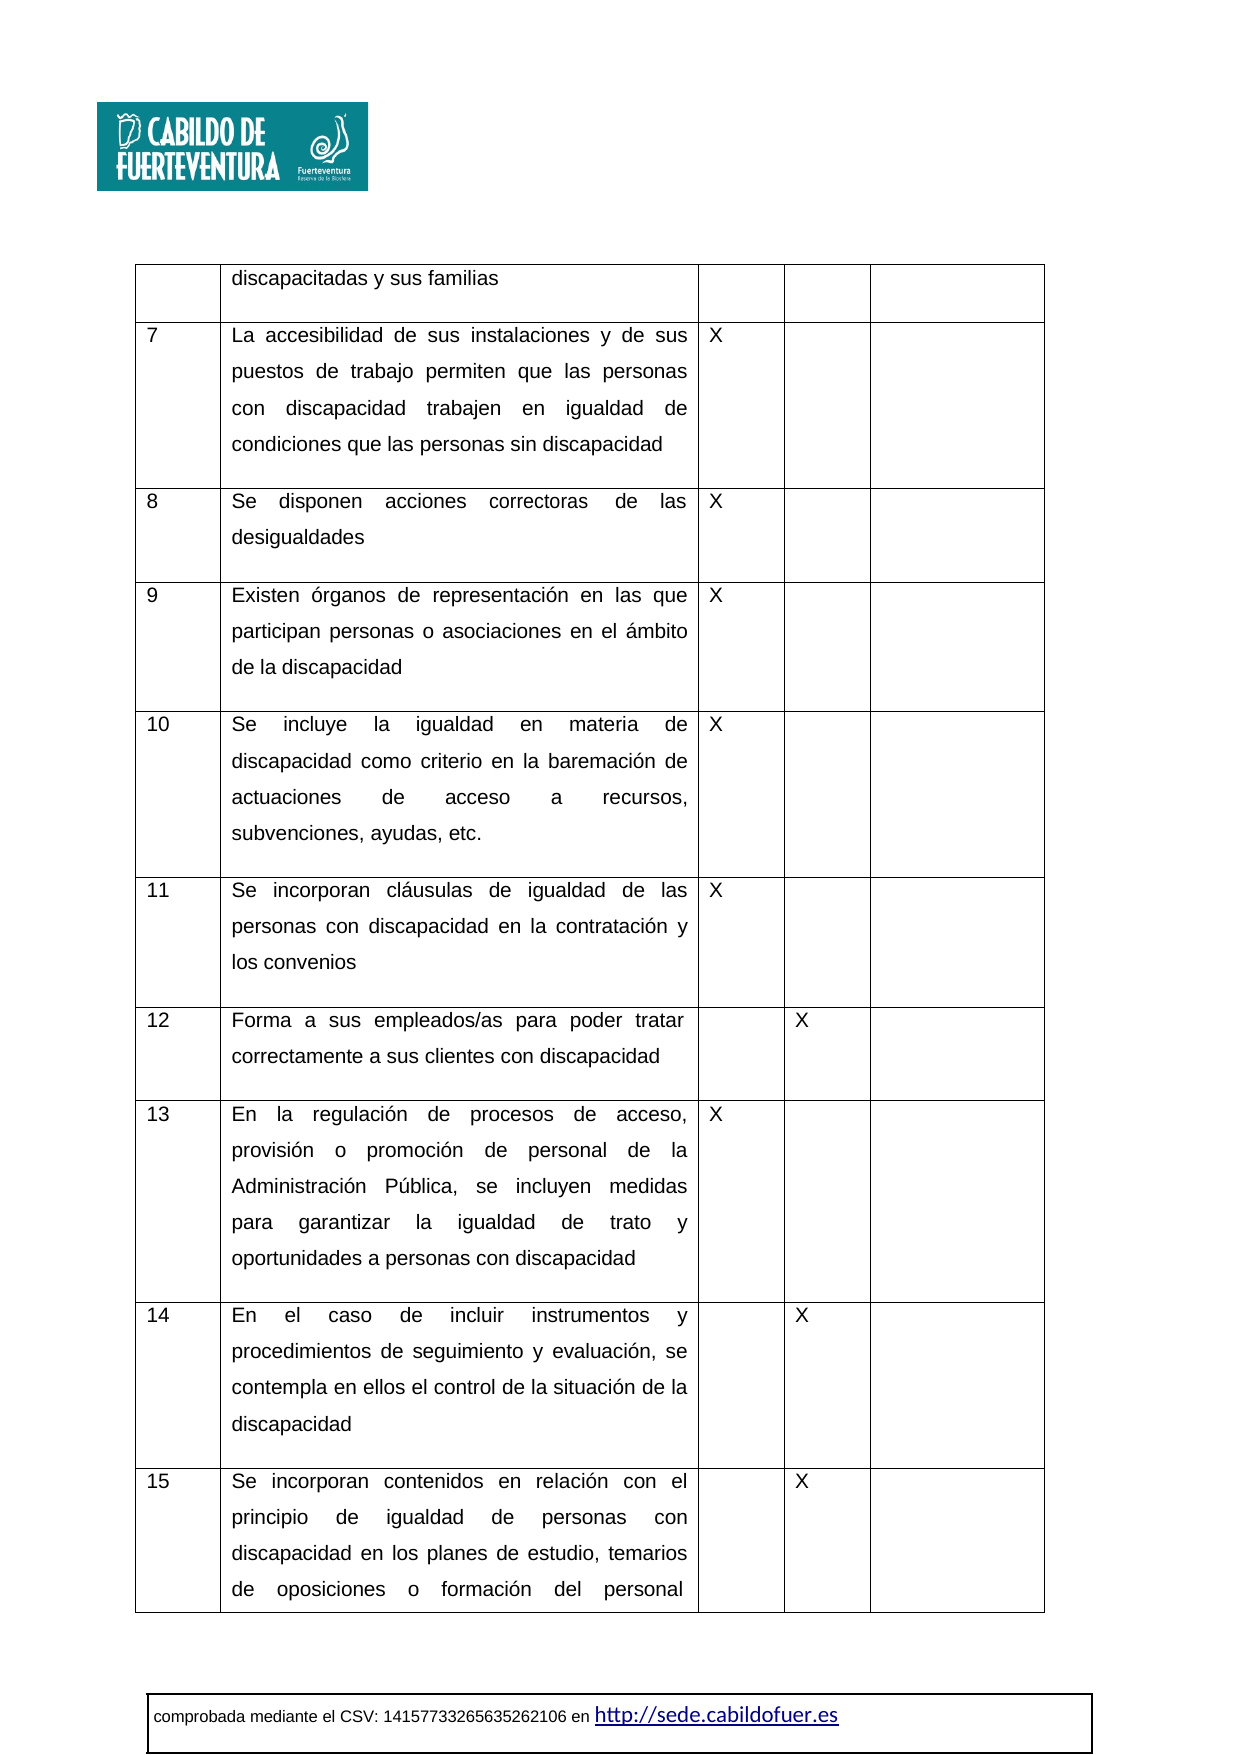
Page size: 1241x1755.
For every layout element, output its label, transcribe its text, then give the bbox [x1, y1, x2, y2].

table_cell X [699, 323, 784, 488]
table_cell [871, 1303, 1044, 1467]
table_cell X [785, 1303, 870, 1467]
table_cell [871, 323, 1044, 488]
table_cell [785, 1101, 870, 1302]
table_cell [871, 1008, 1044, 1100]
table_cell [785, 583, 870, 711]
table_cell X [699, 1101, 784, 1302]
table_cell 11 [136, 878, 220, 1007]
table_cell 8 [136, 489, 220, 582]
table_cell [871, 712, 1044, 877]
table_cell [871, 489, 1044, 582]
table_cell [871, 878, 1044, 1007]
table_cell X [699, 489, 784, 582]
table_cell 13 [136, 1101, 220, 1302]
table_cell [871, 583, 1044, 711]
table_header discapacitadas y sus familias [221, 265, 698, 322]
table_cell 7 [136, 323, 220, 488]
table_cell La accesibilidad de sus instalaciones y de sus puestos de trabajo permiten que las personas con discapacidad trabajen en igualdad de condiciones que las personas sin discapacidad [221, 323, 698, 488]
table_cell [699, 1008, 784, 1100]
table_cell X [699, 878, 784, 1007]
table_cell Existen órganos de representación en las que participan personas o asociaciones en el ámbito de la discapacidad [221, 583, 698, 711]
table_cell X [699, 583, 784, 711]
table_cell [785, 489, 870, 582]
table_cell [871, 1469, 1044, 1612]
table_cell X [699, 712, 784, 877]
table_header [136, 265, 220, 322]
table_cell Se incorporan contenidos en relación con el principio de igualdad de personas con discapacidad en los planes de estudio, temarios de oposiciones o formación del personal [221, 1469, 698, 1612]
table_cell [785, 878, 870, 1007]
table_cell Se incluye la igualdad en materia de discapacidad como criterio en la baremación de actuaciones de acceso a recursos, subvenciones, ayudas, etc. [221, 712, 698, 877]
table_header [699, 265, 784, 322]
table_cell En la regulación de procesos de acceso, provisión o promoción de personal de la Administración Pública, se incluyen medidas para garantizar la igualdad de trato y oportunidades a personas con discapacidad [221, 1101, 698, 1302]
table_cell [785, 712, 870, 877]
table_cell [871, 1101, 1044, 1302]
table_cell 15 [136, 1469, 220, 1612]
table_cell [699, 1303, 784, 1467]
table_cell 14 [136, 1303, 220, 1467]
table_cell Forma a sus empleados/as para poder tratar correctamente a sus clientes con discapacidad [221, 1008, 698, 1100]
table_cell En el caso de incluir instrumentos y procedimientos de seguimiento y evaluación, se contempla en ellos el control de la situación de la discapacidad [221, 1303, 698, 1467]
table_cell Se incorporan cláusulas de igualdad de las personas con discapacidad en la contratación y los convenios [221, 878, 698, 1007]
table_cell 10 [136, 712, 220, 877]
table_header [871, 265, 1044, 322]
table_cell [785, 323, 870, 488]
table_header [785, 265, 870, 322]
table_cell X [785, 1469, 870, 1612]
table_cell 12 [136, 1008, 220, 1100]
table_cell [699, 1469, 784, 1612]
table_cell 9 [136, 583, 220, 711]
table_cell X [785, 1008, 870, 1100]
table_cell Se disponen acciones correctoras de las desigualdades [221, 489, 698, 582]
